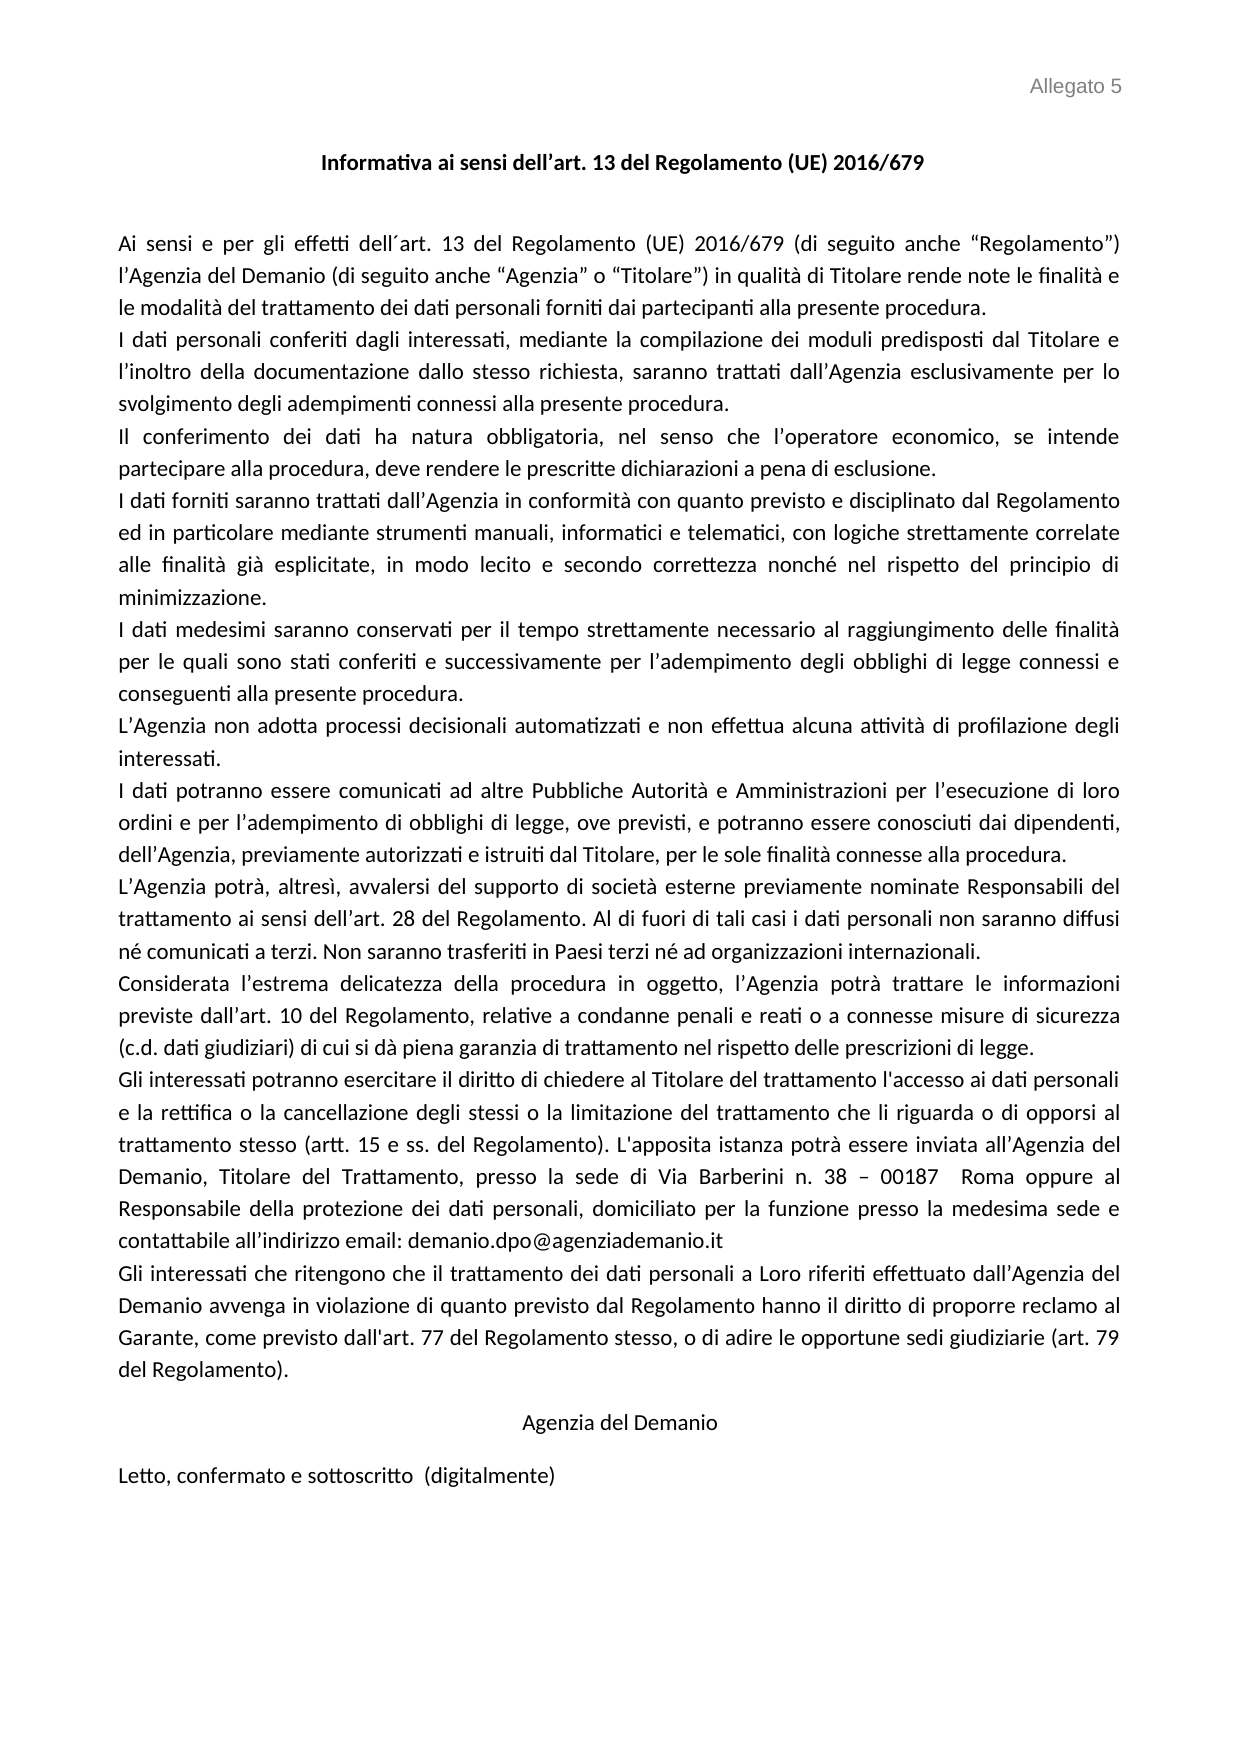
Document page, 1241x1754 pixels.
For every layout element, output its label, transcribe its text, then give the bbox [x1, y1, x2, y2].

text I dati potranno essere comunicati ad altre Pubbliche Autorità e Amministrazioni per l’esecuzione di loro ordini e per l’adempimento di obblighi di legge, ove previsti, e potranno essere conosciuti dai dipendenti, dell’Agenzia, previamente autorizzati e istruiti dal Titolare, per le sole finalità connesse alla procedura. [118, 776, 1122, 868]
text Agenzia del Demanio [118, 1408, 1122, 1436]
text Letto, confermato e sottoscritto (digitalmente) [118, 1461, 1122, 1489]
text Informativa ai sensi dell’art. 13 del Regolamento (UE) 2016/679 [118, 148, 1122, 176]
text L’Agenzia non adotta processi decisionali automatizzati e non effettua alcuna attività di profilazione degli interessati. [118, 711, 1122, 772]
text Ai sensi e per gli effetti dell´art. 13 del Regolamento (UE) 2016/679 (di seguito anche “Regolamento”) l’Agenzia del Demanio (di seguito anche “Agenzia” o “Titolare”) in qualità di Titolare rende note le finalità e le modalità del trattamento dei dati personali forniti dai partecipanti alla presente procedura. [118, 229, 1122, 321]
text I dati forniti saranno trattati dall’Agenzia in conformità con quanto previsto e disciplinato dal Regolamento ed in particolare mediante strumenti manuali, informatici e telematici, con logiche strettamente correlate alle finalità già esplicitate, in modo lecito e secondo correttezza nonché nel rispetto del principio di minimizzazione. [118, 486, 1122, 611]
text Il conferimento dei dati ha natura obbligatoria, nel senso che l’operatore economico, se intende partecipare alla procedura, deve rendere le prescritte dichiarazioni a pena di esclusione. [118, 422, 1122, 482]
text I dati medesimi saranno conservati per il tempo strettamente necessario al raggiungimento delle finalità per le quali sono stati conferiti e successivamente per l’adempimento degli obblighi di legge connessi e conseguenti alla presente procedura. [118, 615, 1122, 707]
text Considerata l’estrema delicatezza della procedura in oggetto, l’Agenzia potrà trattare le informazioni previste dall’art. 10 del Regolamento, relative a condanne penali e reati o a connesse misure di sicurezza (c.d. dati giudiziari) di cui si dà piena garanzia di trattamento nel rispetto delle prescrizioni di legge. [118, 969, 1122, 1061]
text Gli interessati potranno esercitare il diritto di chiedere al Titolare del trattamento l'accesso ai dati personali e la rettifica o la cancellazione degli stessi o la limitazione del trattamento che li riguarda o di opporsi al trattamento stesso (artt. 15 e ss. del Regolamento). L'apposita istanza potrà essere inviata all’Agenzia del Demanio, Titolare del Trattamento, presso la sede di Via Barberini n. 38 – 00187 Roma oppure al Responsabile della protezione dei dati personali, domiciliato per la funzione presso la medesima sede e contattabile all’indirizzo email: demanio.dpo@agenziademanio.it [118, 1066, 1122, 1254]
text I dati personali conferiti dagli interessati, mediante la compilazione dei moduli predisposti dal Titolare e l’inoltro della documentazione dallo stesso richiesta, saranno trattati dall’Agenzia esclusivamente per lo svolgimento degli adempimenti connessi alla presente procedura. [118, 325, 1122, 418]
text Gli interessati che ritengono che il trattamento dei dati personali a Loro riferiti effettuato dall’Agenzia del Demanio avvenga in violazione di quanto previsto dal Regolamento hanno il diritto di proporre reclamo al Garante, come previsto dall'art. 77 del Regolamento stesso, o di adire le opportune sedi giudiziarie (art. 79 del Regolamento). [118, 1259, 1122, 1383]
text L’Agenzia potrà, altresì, avvalersi del supporto di società esterne previamente nominate Responsabili del trattamento ai sensi dell’art. 28 del Regolamento. Al di fuori di tali casi i dati personali non saranno diffusi né comunicati a terzi. Non saranno trasferiti in Paesi terzi né ad organizzazioni internazionali. [118, 872, 1122, 965]
